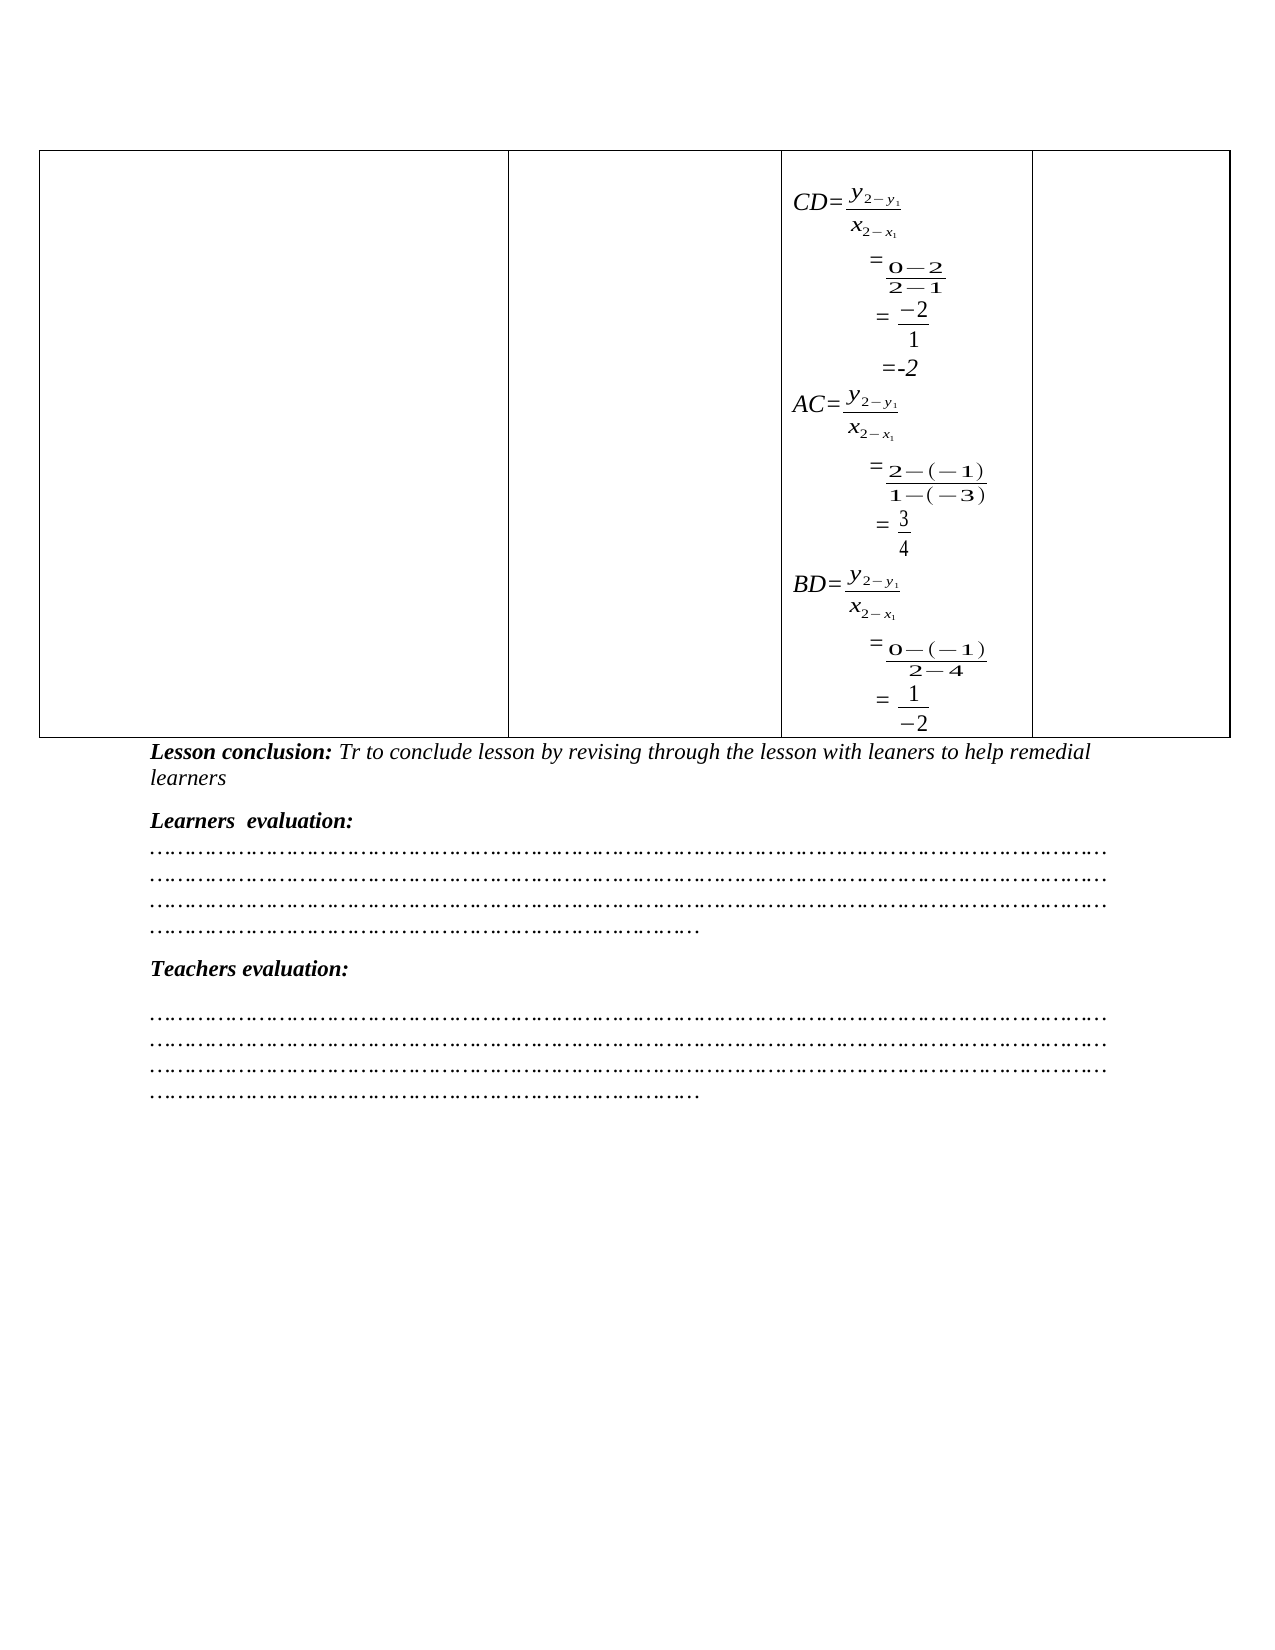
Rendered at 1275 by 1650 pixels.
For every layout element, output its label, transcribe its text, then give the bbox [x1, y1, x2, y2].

table_cell [509, 151, 781, 737]
text Teachers evaluation: [150, 956, 1125, 982]
table_cell Learners listens attentively and ask questions Learners listens attentively volunteer learners to go and solve on the board c. MRS= = = d. MPS= = = Learners listens attentively Learners to write the exercise the exercise in their exercise books EXPECTED ANSWER 1. A= = = =2 B. = = = C. = = = D. = = = =5 2 a.AB = = = =0 CD= = = =-2 AC= = = BD= = = [782, 151, 1032, 737]
table_cell [1033, 151, 1229, 737]
table_cell THE GRADIENT OF A LINE SEGMENT The gradient of a straight line is the steepness ,a slope of a line The gradient M of the line through Ax any two points on the Cartesian plan with coordinates (X1,Y1) and (X2,Y2) is M = EXAMPLE Given the points P(-6,-4) Q(-3,5) R(5,2) and S(7,-3),Find the gradient of the straight line that passes through P and Q Q and R R and S P and S SOLUTIONS MPQ= = = =3 B. MQR= = = EXERCISE 1.Calculate the gradient passing through the lines (5,2) and (-3,-2) (12,2) and (3,1) (-2,-3) and (-10,-12) (2a,3a) and (a,-2a) 2.Given that A(-3,-1),B(4,-1),C(1,2) and D(2,0) are the vertices of aquadrateral,State the gradient of AB CD AC BD [40, 151, 508, 737]
text ……………………………………………………………………………………………………………………………………………………………………………………………………………………………………………………………………………………………………………………………………………………………………………………………………………………………………………………………… [150, 998, 1125, 1104]
text Lesson conclusion: Tr to conclude lesson by revising through the lesson with leaners to help remedial learners [150, 738, 1125, 790]
text Learners evaluation: ……………………………………………………………………………………………………………………………………………………………………………………………………………………………………………………………………………………………………………………………………………………………………………………………………………………………………………………………… [150, 807, 1125, 939]
